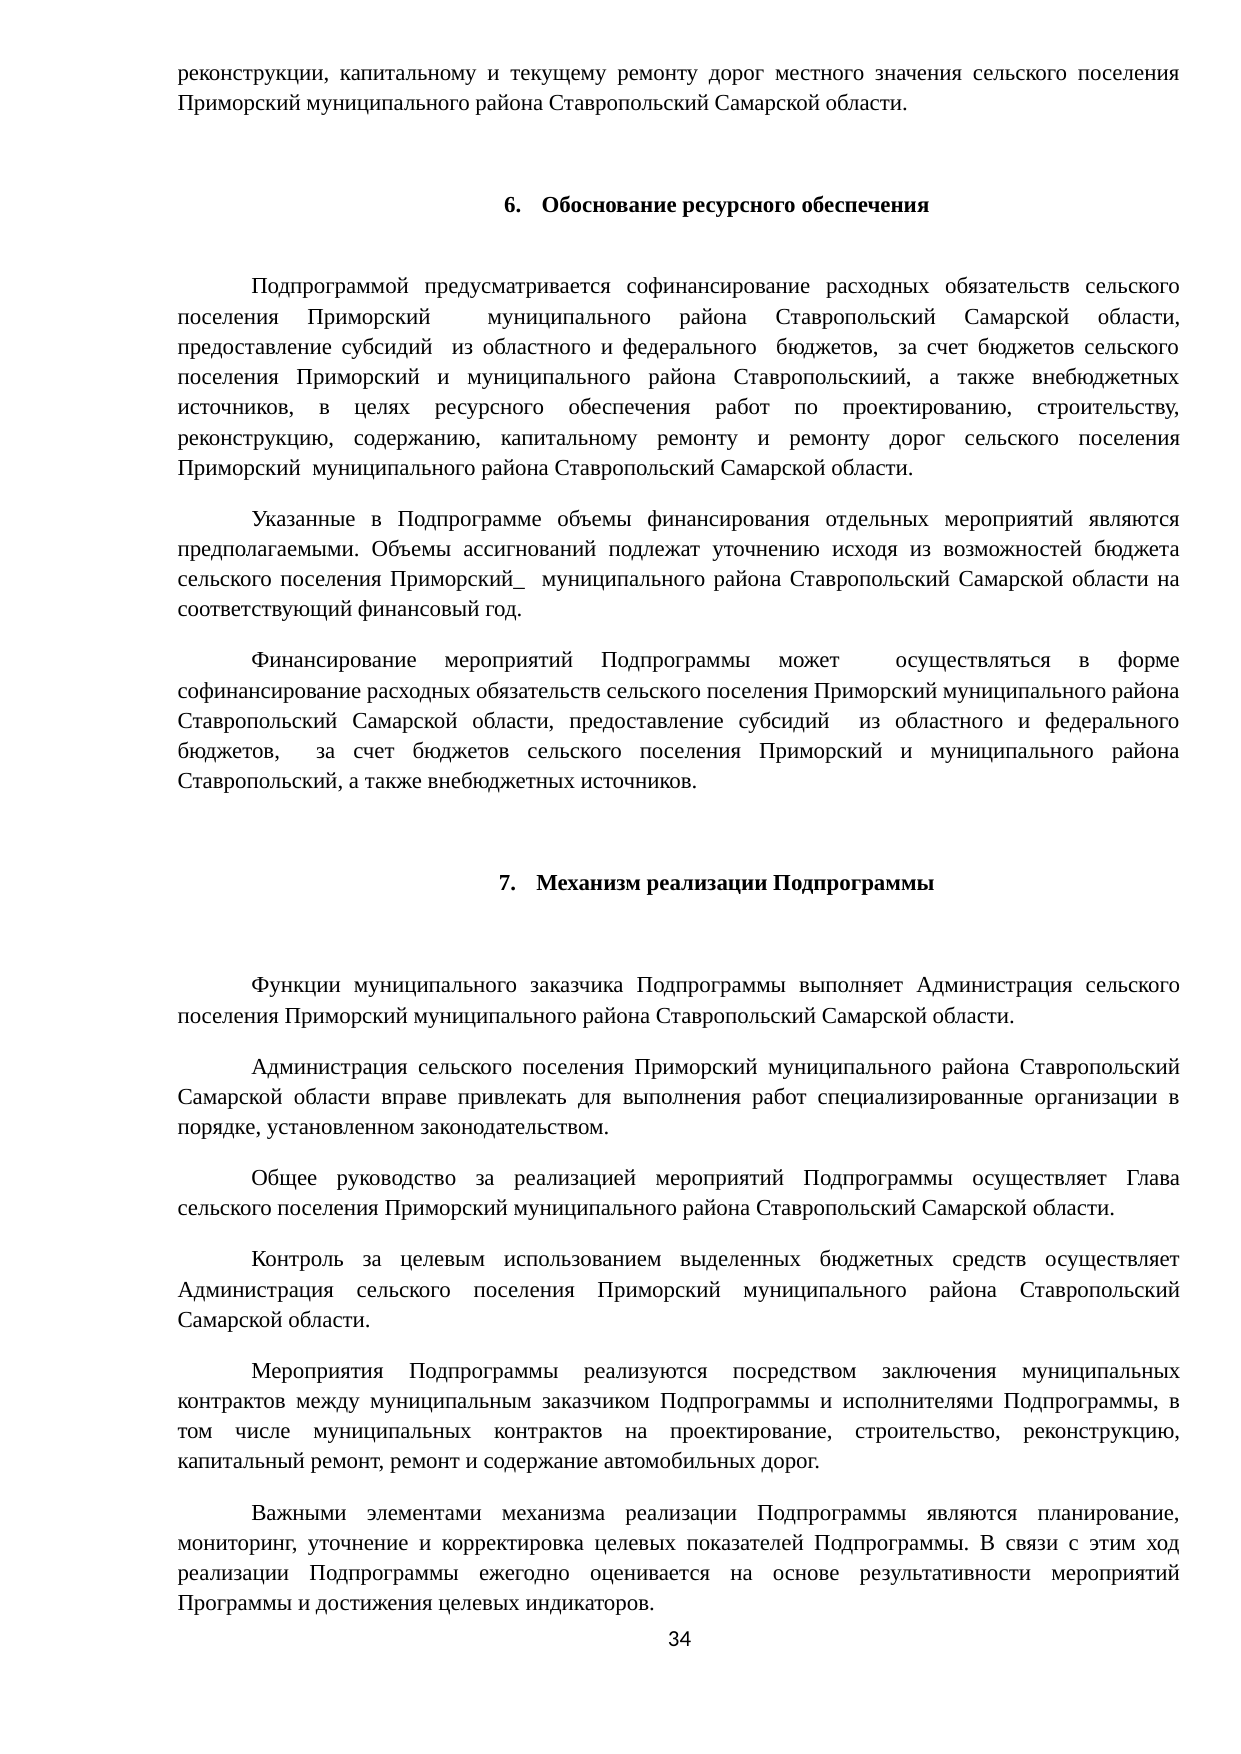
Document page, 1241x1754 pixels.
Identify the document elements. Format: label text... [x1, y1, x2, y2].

list Контроль за целевым использованием выделенных бюджетных средств осуществляет Администрация сельского поселения Приморский муниципального района Ставропольский Самарской области. [177, 1246, 1181, 1332]
list Администрация сельского поселения Приморский муниципального района Ставропольский Самарской области вправе привлекать для выполнения работ специализированные организации в порядке, установленном законодательством. [177, 1053, 1181, 1139]
list Обоснование ресурсного обеспечения [252, 191, 1181, 248]
list Функции муниципального заказчика Подпрограммы выполняет Администрация сельского поселения Приморский муниципального района Ставропольский Самарской области. [177, 972, 1181, 1028]
list Общее руководство за реализацией мероприятий Подпрограммы осуществляет Глава сельского поселения Приморский муниципального района Ставропольский Самарской области. [177, 1164, 1181, 1221]
list Подпрограммой предусматривается софинансирование расходных обязательств сельского поселения Приморский муниципального района Ставропольский Самарской области, предоставление субсидий из областного и федерального бюджетов, за счет бюджетов сельского поселения Приморский и муниципального района Ставропольскиий, а также внебюджетных источников, в целях ресурсного обеспечения работ по проектированию, строительству, реконструкцию, содержанию, капитальному ремонту и ремонту дорог сельского поселения Приморский муниципального района Ставропольский Самарской области. [177, 273, 1181, 480]
list Указанные в Подпрограмме объемы финансирования отдельных мероприятий являются предполагаемыми. Объемы ассигнований подлежат уточнению исходя из возможностей бюджета сельского поселения Приморский_ муниципального района Ставропольский Самарской области на соответствующий финансовый год. [177, 505, 1181, 622]
list Механизм реализации Подпрограммы [252, 869, 1181, 896]
list Важными элементами механизма реализации Подпрограммы являются планирование, мониторинг, уточнение и корректировка целевых показателей Подпрограммы. В связи с этим ход реализации Подпрограммы ежегодно оценивается на основе результативности мероприятий Программы и достижения целевых индикаторов. [177, 1499, 1181, 1616]
list Финансирование мероприятий Подпрограммы может осуществляться в форме софинансирование расходных обязательств сельского поселения Приморский муниципального района Ставропольский Самарской области, предоставление субсидий из областного и федерального бюджетов, за счет бюджетов сельского поселения Приморский и муниципального района Ставропольский, а также внебюджетных источников. [177, 647, 1181, 794]
list Мероприятия Подпрограммы реализуются посредством заключения муниципальных контрактов между муниципальным заказчиком Подпрограммы и исполнителями Подпрограммы, в том числе муниципальных контрактов на проектирование, строительство, реконструкцию, капитальный ремонт, ремонт и содержание автомобильных дорог. [177, 1357, 1181, 1474]
list реконструкции, капитальному и текущему ремонту дорог местного значения сельского поселения Приморский муниципального района Ставропольский Самарской области. [177, 59, 1181, 116]
